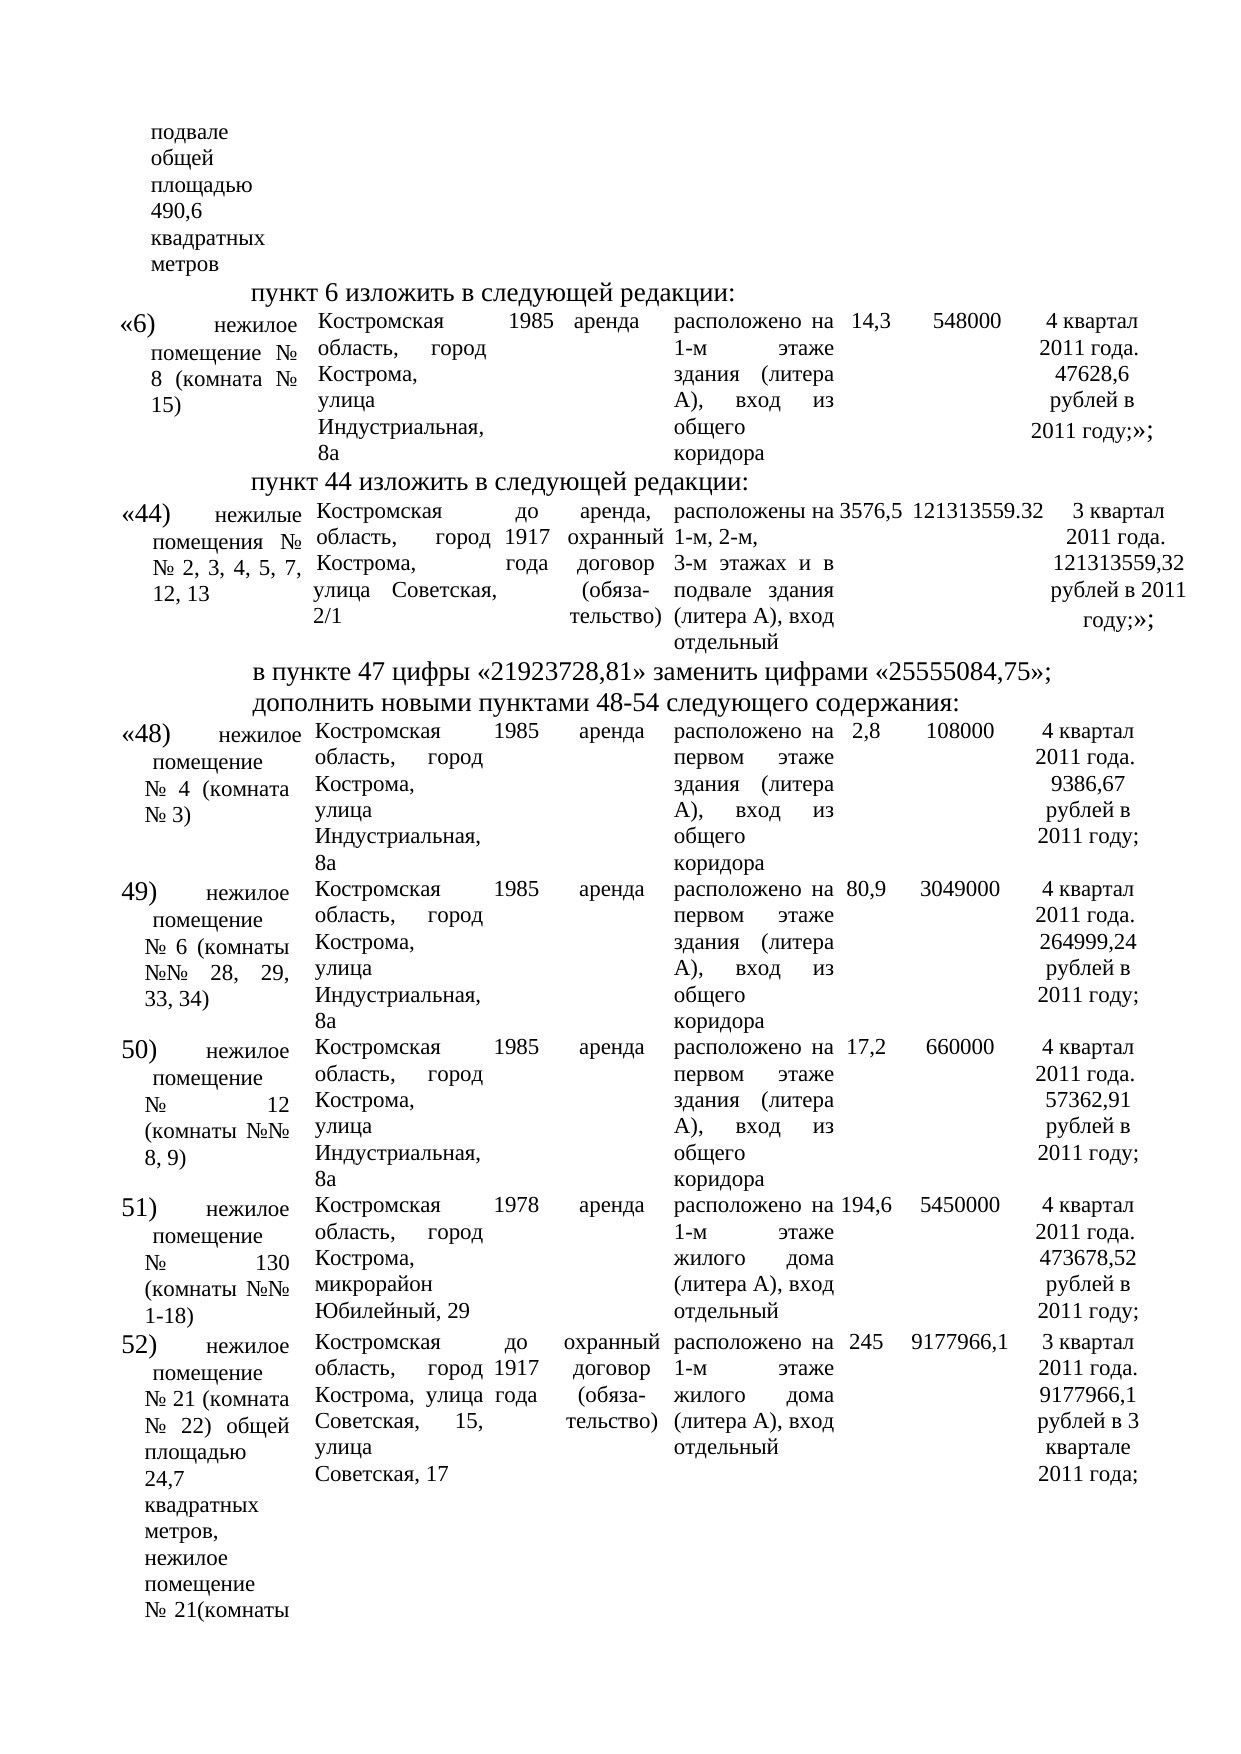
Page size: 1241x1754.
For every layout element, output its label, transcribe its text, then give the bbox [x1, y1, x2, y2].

table_cell до 1917 года [483, 1328, 549, 1623]
table_header аренда [565, 308, 664, 466]
table_cell аренда [549, 1191, 664, 1328]
table_header 4 квартал 2011 года. 47628,6 рублей в 2011 году;»; [1026, 308, 1158, 466]
table_cell 5450000 [899, 1191, 1021, 1328]
table_cell 4 квартал 2011 года. 264999,24 рублей в 2011 году; [1021, 875, 1155, 1033]
table_header аренда, охранный договор (обяза-тельство) [557, 497, 664, 655]
table_cell 52) нежилое помещение № 21 (комната № 22) общей площадью 24,7 квадратных метров, нежилое помещение № 21(комнаты [121, 1328, 308, 1623]
text в пункте 47 цифры «21923728,81» заменить цифрами «25555084,75»; [179, 655, 1134, 686]
table_header 4 квартал 2011 года. 9386,67 рублей в 2011 году; [1021, 717, 1155, 875]
table_cell охранный договор (обяза-тельство) [549, 1328, 664, 1623]
table_cell 4 квартал 2011 года. 473678,52 рублей в 2011 году; [1021, 1191, 1155, 1328]
table_header Костромская область, город Кострома, улица Индустриальная, 8а [308, 717, 483, 875]
table_header «44) нежилые помещения №№ 2, 3, 4, 5, 7, 12, 13 [121, 497, 308, 655]
table_header аренда [549, 717, 664, 875]
table_cell 49) нежилое помещение № 6 (комнаты №№ 28, 29, 33, 34) [121, 875, 308, 1033]
table_cell 80,9 [833, 875, 899, 1033]
table_header подвале общей площадью 490,6 квадратных метров [121, 118, 308, 276]
table_header Костромская область, город Кострома, улица Индустриальная, 8а [308, 308, 497, 466]
table_cell 1985 [483, 875, 549, 1033]
table_header 121313559,32 [908, 497, 1047, 655]
table_header [886, 118, 1026, 276]
table_cell Костромская область, город Кострома, улица Советская, 15, улица Советская, 17 [308, 1328, 483, 1623]
table_header 3576,5 [833, 497, 908, 655]
table_cell Костромская область, город Кострома, улица Индустриальная, 8а [308, 1033, 483, 1191]
table_header [308, 118, 497, 276]
table_cell Костромская область, город Кострома, микрорайон Юбилейный, 29 [308, 1191, 483, 1328]
table_cell 245 [833, 1328, 899, 1623]
table_cell аренда [549, 875, 664, 1033]
table_cell 3 квартал 2011 года. 9177966,1 рублей в 3 квартале 2011 года; [1021, 1328, 1155, 1623]
table_header 548000 [908, 308, 1026, 466]
table_cell 194,6 [833, 1191, 899, 1328]
table_header 1985 [483, 717, 549, 875]
table_header 2,8 [833, 717, 899, 875]
table_cell 4 квартал 2011 года. 57362,91 рублей в 2011 году; [1021, 1033, 1155, 1191]
table_cell 1985 [483, 1033, 549, 1191]
table_cell 50) нежилое помещение № 12 (комнаты №№ 8, 9) [121, 1033, 308, 1191]
table_header [498, 118, 552, 276]
table_header Костромская область, город Кострома, улица Советская, 2/1 [308, 497, 497, 655]
table_header [632, 118, 813, 276]
table_header 3 квартал 2011 года. 121313559,32 рублей в 2011 году;»; [1048, 497, 1190, 655]
table_cell 51) нежилое помещение № 130 (комнаты №№ 1-18) [121, 1191, 308, 1328]
table_header [1026, 118, 1160, 276]
table_cell 9177966,1 [899, 1328, 1021, 1623]
table_cell 17,2 [833, 1033, 899, 1191]
table_header 14,3 [833, 308, 908, 466]
table_header [813, 118, 886, 276]
table_cell Костромская область, город Кострома, улица Индустриальная, 8а [308, 875, 483, 1033]
text дополнить новыми пунктами 48-54 следующего содержания: [179, 686, 1134, 717]
table_header расположено на 1-м этаже здания (литера А), вход из общего коридора [665, 308, 833, 466]
text пункт 6 изложить в следующей редакции: [177, 276, 1134, 307]
table_header [552, 118, 632, 276]
text пункт 44 изложить в следующей редакции: [179, 466, 1134, 497]
table_cell 3049000 [899, 875, 1021, 1033]
table_cell 660000 [899, 1033, 1021, 1191]
table_header до 1917 года [497, 497, 557, 655]
table_header «48) нежилое помещение № 4 (комната № 3) [121, 717, 308, 875]
table_header расположено на первом этаже здания (литера А), вход из общего коридора [665, 717, 833, 875]
table_cell расположено на первом этаже здания (литера А), вход из общего коридора [665, 1033, 833, 1191]
table_cell расположено на первом этаже здания (литера А), вход из общего коридора [665, 875, 833, 1033]
table_cell 1978 [483, 1191, 549, 1328]
table_header расположены на 1-м, 2-м, 3-м этажах и в подвале здания (литера А), вход отдельный [665, 497, 833, 655]
table_header 1985 [498, 308, 564, 466]
table_cell аренда [549, 1033, 664, 1191]
table_cell расположено на 1-м этаже жилого дома (литера А), вход отдельный [665, 1191, 833, 1328]
table_header «6) нежилое помещение № 8 (комната № 15) [121, 308, 308, 466]
table_cell расположено на 1-м этаже жилого дома (литера А), вход отдельный [665, 1328, 833, 1623]
table_header 108000 [899, 717, 1021, 875]
